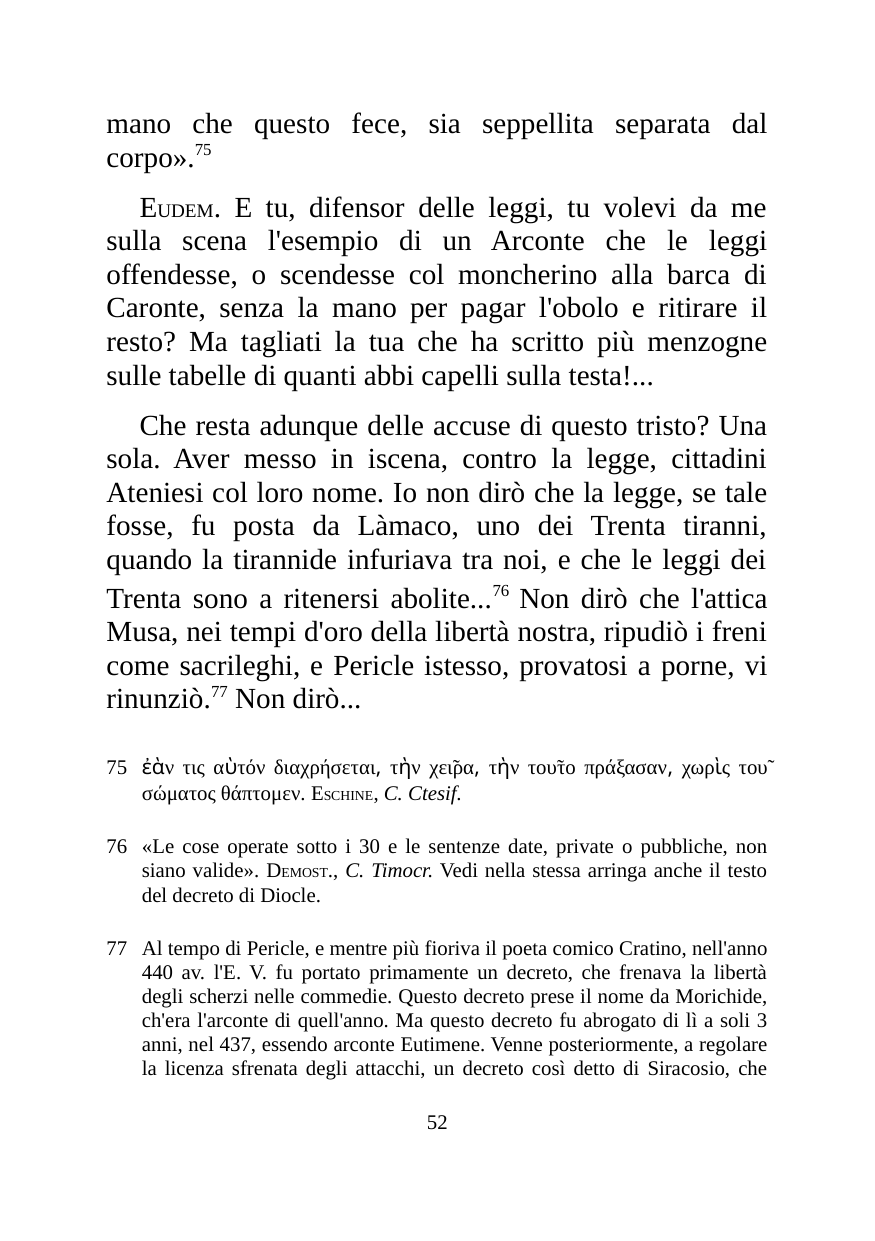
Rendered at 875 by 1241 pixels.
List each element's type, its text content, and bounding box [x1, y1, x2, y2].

text «Le cose operate sotto i 30 e le sentenze date, private o pubbliche, non siano valide». Demost., C. Timocr. Vedi nella stessa arringa anche il testo del decreto di Diocle. [106, 834, 768, 907]
text ἐὰν τις αὺτόν διαχρήσεται, τὴν χει̃ρα, τὴν του̃το πράξασαν, χωρὶς του̃ σώματος θάπτομεν. Eschine, C. Ctesif. [106, 752, 768, 805]
text Al tempo di Pericle, e mentre più fioriva il poeta comico Cratino, nell'anno 440 av. l'E. V. fu portato primamente un decreto, che frenava la libertà degli scherzi nelle commedie. Questo decreto prese il nome da Morichide, ch'era l'arconte di quell'anno. Ma questo decreto fu abrogato di lì a soli 3 anni, nel 437, essendo arconte Eutimene. Venne posteriormente, a regolare la licenza sfrenata degli attacchi, un decreto così detto di Siracosio, che [106, 936, 768, 1080]
text Che resta adunque delle accuse di questo tristo? Una sola. Aver messo in iscena, contro la legge, cittadini Ateniesi col loro nome. Io non dirò che la legge, se tale fosse, fu posta da Làmaco, uno dei Trenta tiranni, quando la tirannide infuriava tra noi, e che le leggi dei Trenta sono a ritenersi abolite... Non dirò che l'attica Musa, nei tempi d'oro della libertà nostra, ripudiò i freni come sacrileghi, e Pericle istesso, provatosi a porne, vi rinunziò. Non dirò... [106, 408, 768, 715]
text mano che questo fece, sia seppellita separata dal corpo». [106, 106, 768, 173]
text Eudem. E tu, difensor delle leggi, tu volevi da me sulla scena l'esempio di un Arconte che le leggi offendesse, o scendesse col moncherino alla barca di Caronte, senza la mano per pagar l'obolo e ritirare il resto? Ma tagliati la tua che ha scritto più menzogne sulle tabelle di quanti abbi capelli sulla testa!... [106, 190, 768, 391]
